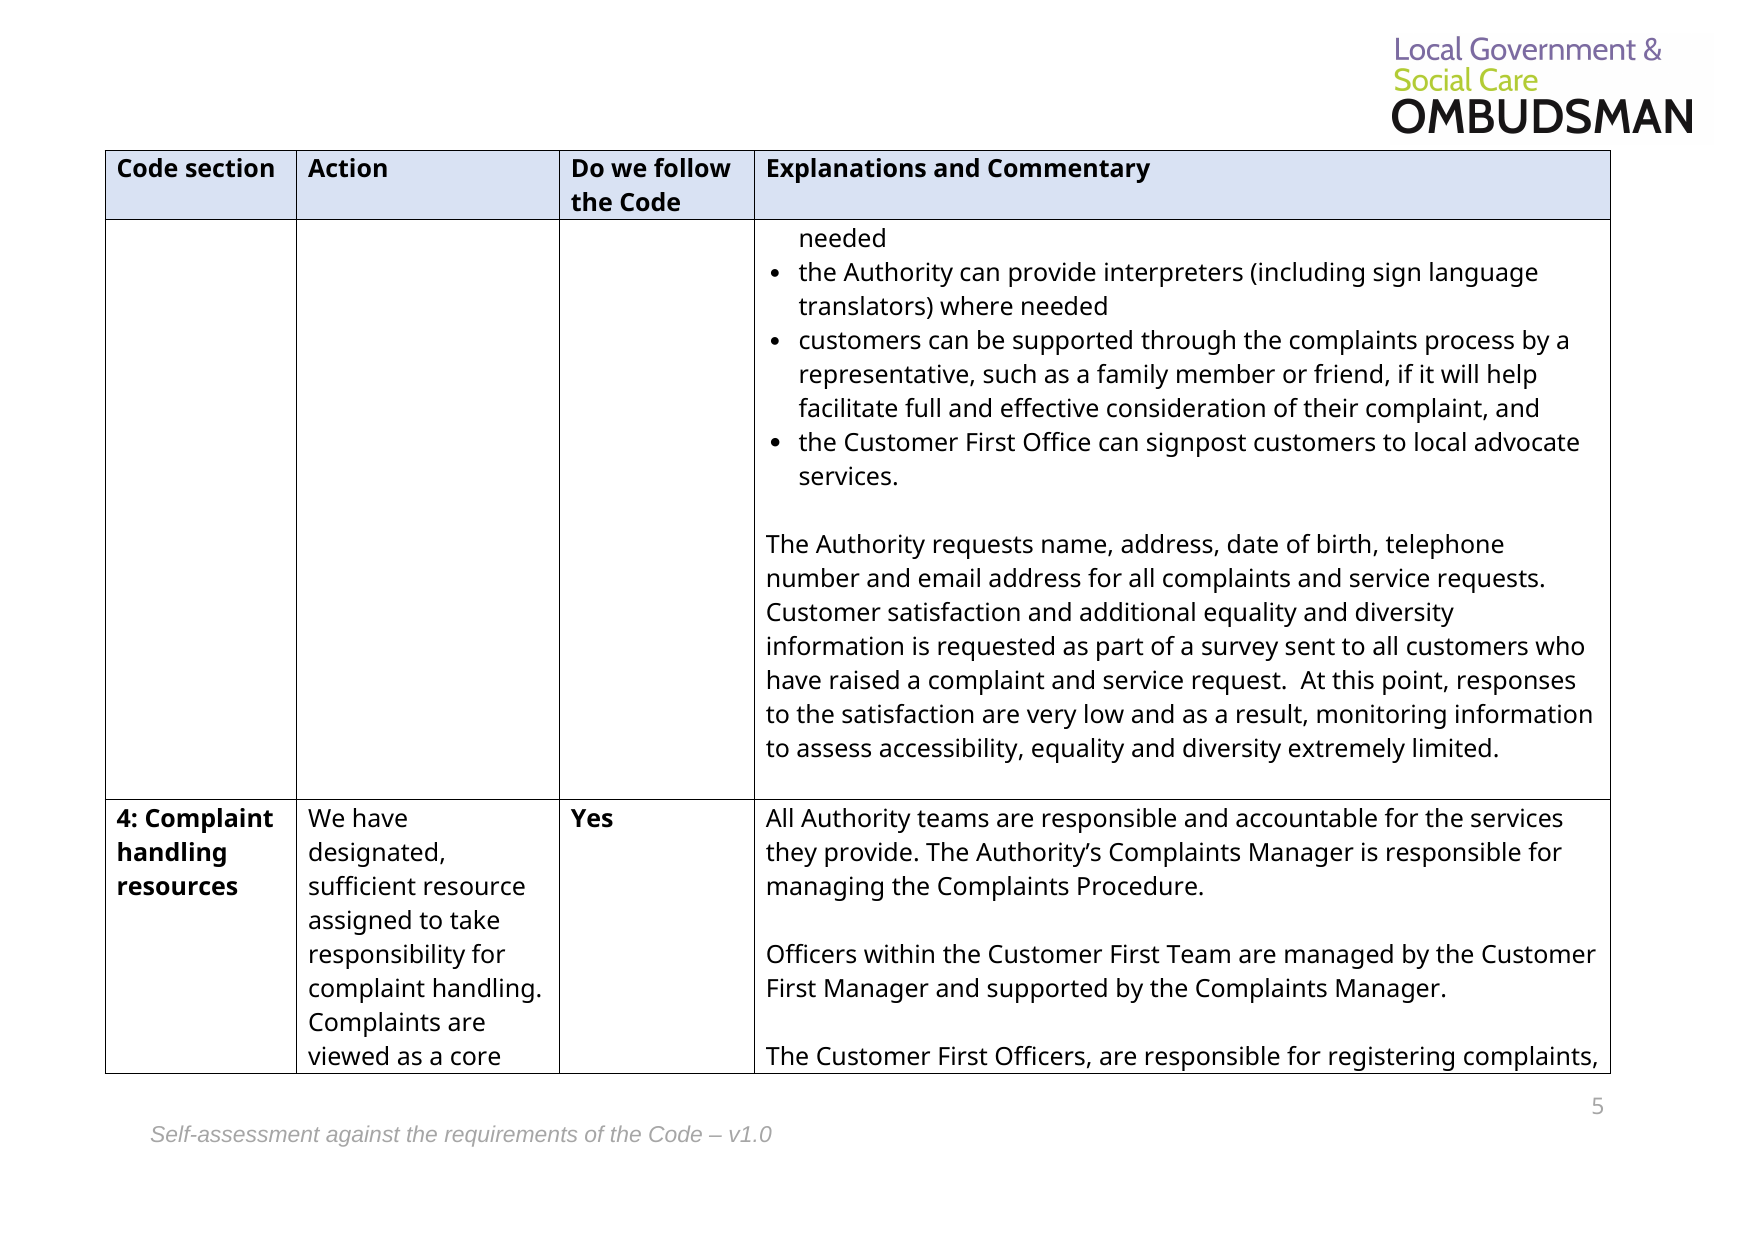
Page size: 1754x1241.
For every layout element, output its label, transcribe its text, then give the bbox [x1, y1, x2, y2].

table_cell [106, 220, 296, 799]
table_header Action [297, 151, 559, 219]
table_cell 4: Complaint handling resources [106, 800, 296, 1073]
table_cell We have designated, sufficient resource assigned to take responsibility for complaint handling. Complaints are viewed as a core [297, 800, 559, 1073]
table_header Do we follow the Code [560, 151, 754, 219]
table_cell All Authority teams are responsible and accountable for the services they provide. The Authority’s Complaints Manager is responsible for managing the Complaints Procedure. Officers within the Customer First Team are managed by the Customer First Manager and supported by the Complaints Manager. The Customer First Officers, are responsible for registering complaints, [755, 800, 1610, 1073]
table_header Code section [106, 151, 296, 219]
table_header Explanations and Commentary [755, 151, 1610, 219]
table_cell Yes [560, 800, 754, 1073]
table_cell [297, 220, 559, 799]
table_cell [560, 220, 754, 799]
table_cell The Authority is committed to ensuring that everyone has equal access to all of its services and aims to make it easy for customers to complain by providing different channels for them to do so. Customers can make a complaint direct to the service in person, by telephone or email or by calling the Customer First Office, or by writing to the Customer First Office using our online form or letter. An Equality Impact Assessment is reviewed annually, to ensure any barriers are addressed. The Authority gives due regard and consideration to our duties under the Equality Act 2010 and aims to anticipate the needs and reasonable adjustments of customers who may need to use the Complaint’s Procedure. Customers wishing to complain in person at one of our Community Hubs, Leisure Centres, Family Hubs or any other council building are supported by those teams who will attempt to resolve issues as service requests, where this is right to do so and where this is the preference of the customer. Where this is not possible, Authority teams will signpost customers to the Complaints Procedure and offer to put the customer in direct contact with the Customer First Office. North Tyneside Council Corporate and Housing Complaint Procedure section 6 and 7: To support this: complaints are accepted through the channels stated above the Authority’s Complaint Procedure is available in a clear and accessible format including the Two Stage process, the timeframes for responding and what customers can expect to happen the Complaint Procedure is published on the Authority’s website the Authority can provide information and responses in alternative formats including, Braille, large print, easy read format, BSL (British Sign Language) video, audio formats and other languages where needed the Authority can provide interpreters (including sign language translators) where needed customers can be supported through the complaints process by a representative, such as a family member or friend, if it will help facilitate full and effective consideration of their complaint, and the Customer First Office can signpost customers to local advocate services. The Authority requests name, address, date of birth, telephone number and email address for all complaints and service requests. Customer satisfaction and additional equality and diversity information is requested as part of a survey sent to all customers who have raised a complaint and service request. At this point, responses to the satisfaction are very low and as a result, monitoring information to assess accessibility, equality and diversity extremely limited. [755, 220, 1610, 799]
